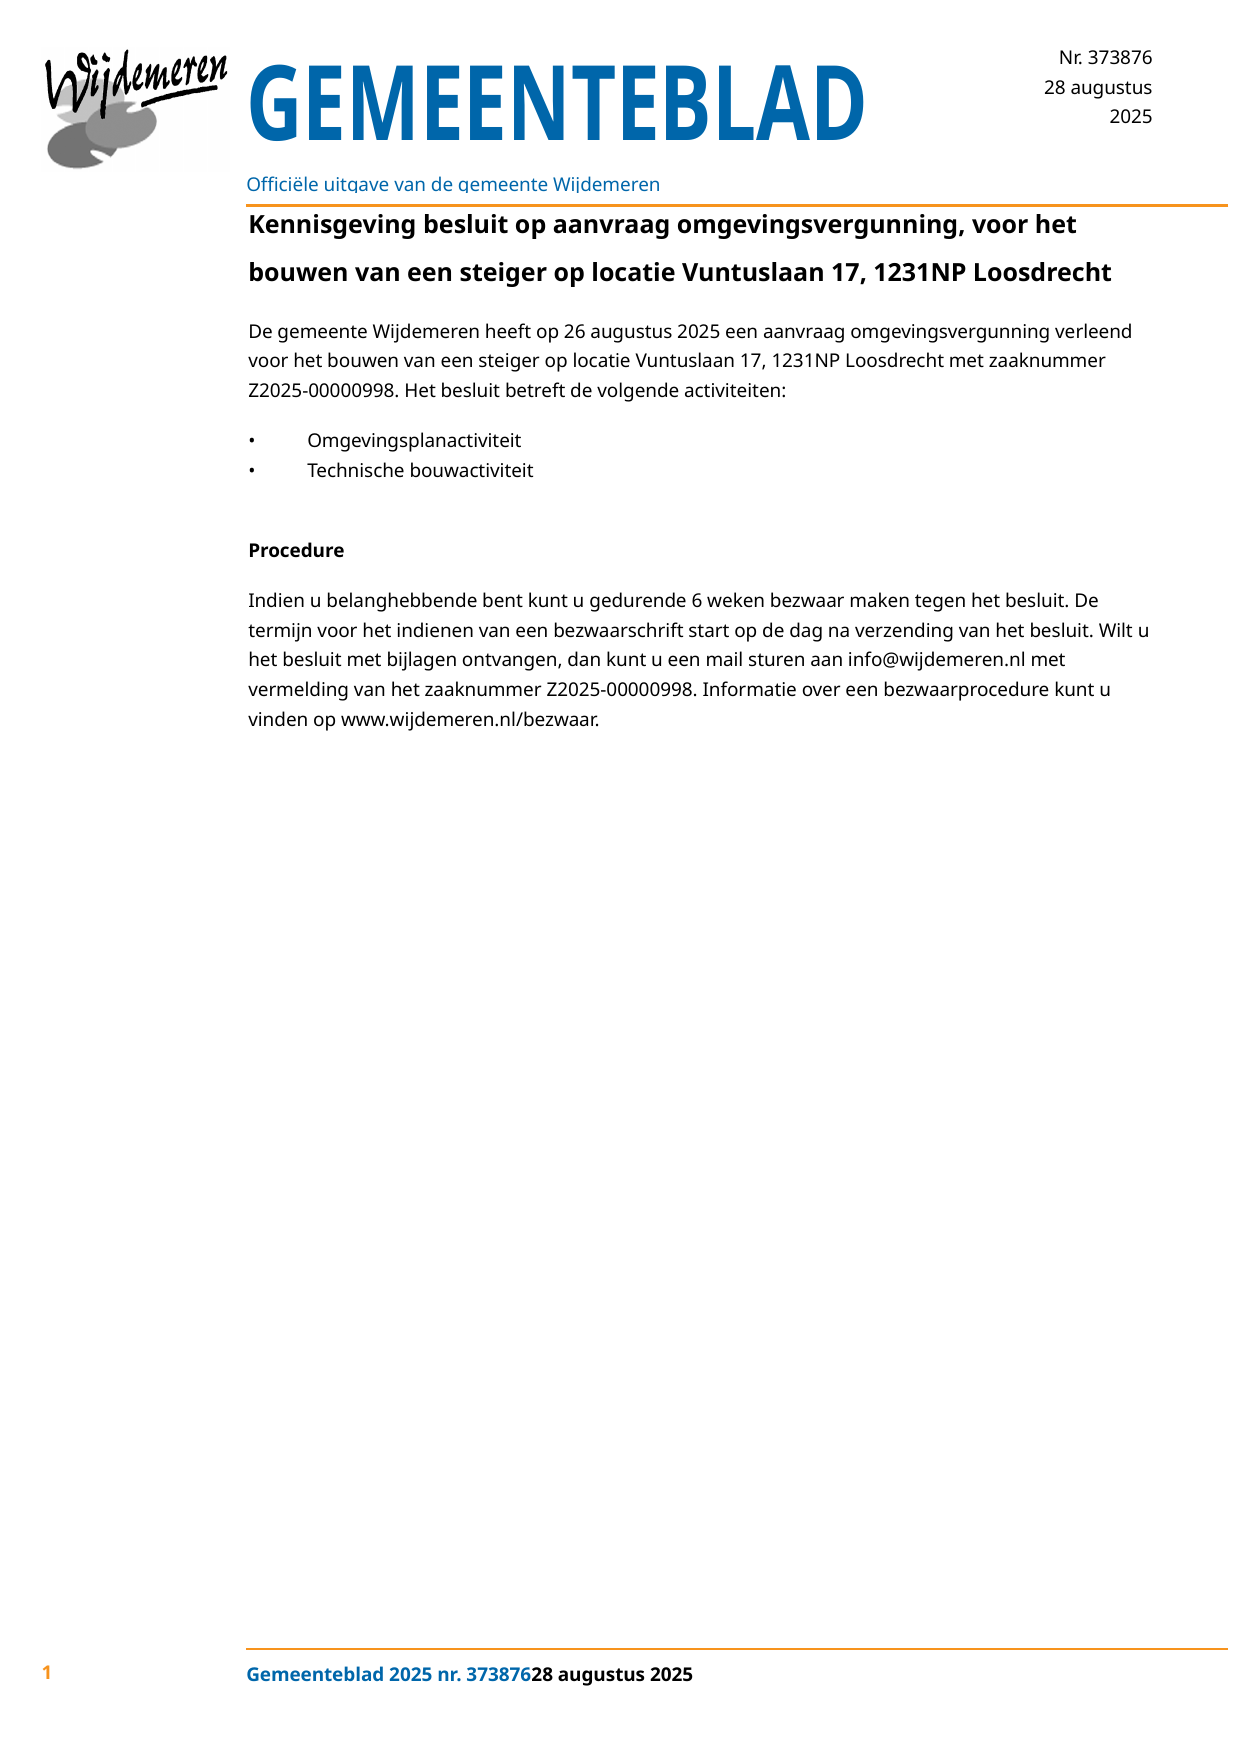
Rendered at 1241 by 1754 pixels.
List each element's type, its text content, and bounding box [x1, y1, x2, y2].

picture [41, 47, 231, 172]
text De gemeente Wijdemeren heeft op 26 augustus 2025 een aanvraag omgevingsvergunning verleend voor het bouwen van een steiger op locatie Vuntuslaan 17, 1231NP Loosdrecht met zaaknummer Z2025-00000998. Het besluit betreft de volgende activiteiten: [248, 318, 1152, 403]
text Kennisgeving besluit op aanvraag omgevingsvergunning, voor het bouwen van een steiger op locatie Vuntuslaan 17, 1231NP Loosdrecht [248, 207, 1152, 288]
text Procedure [248, 537, 1152, 563]
list Omgevingsplanactiviteit [248, 427, 1152, 453]
text Indien u belanghebbende bent kunt u gedurende 6 weken bezwaar maken tegen het besluit. De termijn voor het indienen van een bezwaarschrift start op de dag na verzending van het besluit. Wilt u het besluit met bijlagen ontvangen, dan kunt u een mail sturen aan info@wijdemeren.nl met vermelding van het zaaknummer Z2025-00000998. Informatie over een bezwaarprocedure kunt u vinden op www.wijdemeren.nl/bezwaar. [248, 587, 1152, 732]
list Technische bouwactiviteit [248, 457, 1152, 483]
